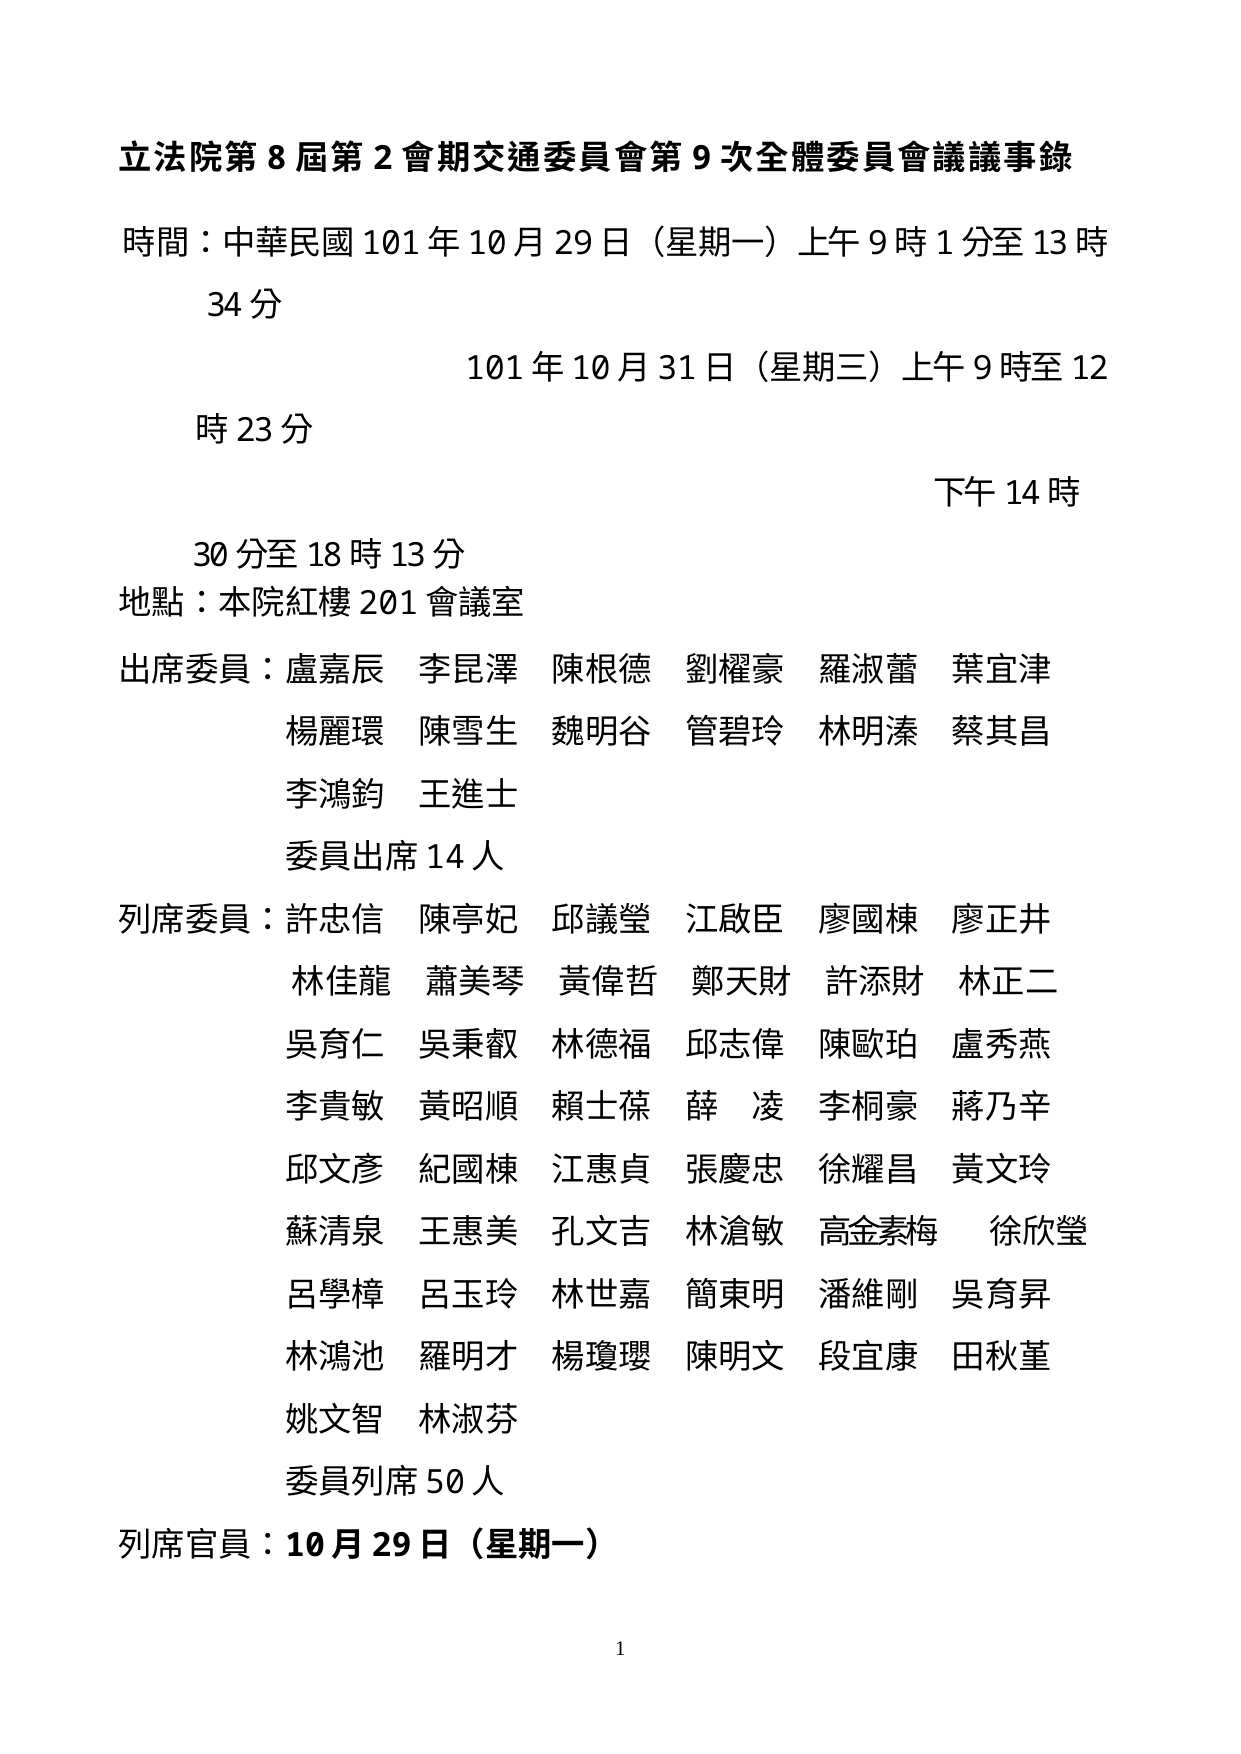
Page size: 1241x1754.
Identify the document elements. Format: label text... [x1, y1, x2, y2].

text 委員出席14人 [118, 813, 1122, 875]
text 楊麗環 陳雪生 魏明谷 管碧玲 林明溱 蔡其昌 [118, 688, 1122, 750]
text 下午14時30分至18時13分 [111, 448, 1122, 573]
text 李貴敏 黃昭順 賴士葆 薛 凌 李桐豪 蔣乃辛 [118, 1063, 1122, 1125]
text 林鴻池 羅明才 楊瓊瓔 陳明文 段宜康 田秋堇 [285, 1313, 1122, 1375]
text 地點：本院紅樓201會議室 [118, 573, 1122, 625]
text 李鴻鈞 王進士 [118, 750, 1122, 813]
text 姚文智 林淑芬 [285, 1375, 1122, 1438]
text 委員列席50人 [118, 1438, 1122, 1500]
text 邱文彥 紀國棟 江惠貞 張慶忠 徐耀昌 黃文玲 [118, 1125, 1122, 1188]
text 蘇清泉 王惠美 孔文吉 林滄敏 高金素梅 徐欣瑩 [118, 1188, 1122, 1250]
text 時間：中華民國101年10月29日（星期一）上午9時1分至13時34分 [122, 198, 1122, 323]
text 立法院第8屆第2會期交通委員會第9次全體委員會議議事錄 [118, 131, 1122, 179]
text 出席委員：盧嘉辰 李昆澤 陳根德 劉櫂豪 羅淑蕾 葉宜津 [118, 625, 1122, 688]
text 列席官員：10月29日（星期一） [118, 1500, 1122, 1563]
text 呂學樟 呂玉玲 林世嘉 簡東明 潘維剛 吳育昇 [118, 1250, 1122, 1313]
text 吳育仁 吳秉叡 林德福 邱志偉 陳歐珀 盧秀燕 [118, 1000, 1122, 1063]
text 列席委員：許忠信 陳亭妃 邱議瑩 江啟臣 廖國棟 廖正井 [118, 875, 1122, 938]
text 林佳龍 蕭美琴 黃偉哲 鄭天財 許添財 林正二 [118, 938, 1122, 1000]
text 101年10月31日（星期三）上午9時至12時23分 [122, 323, 1122, 448]
